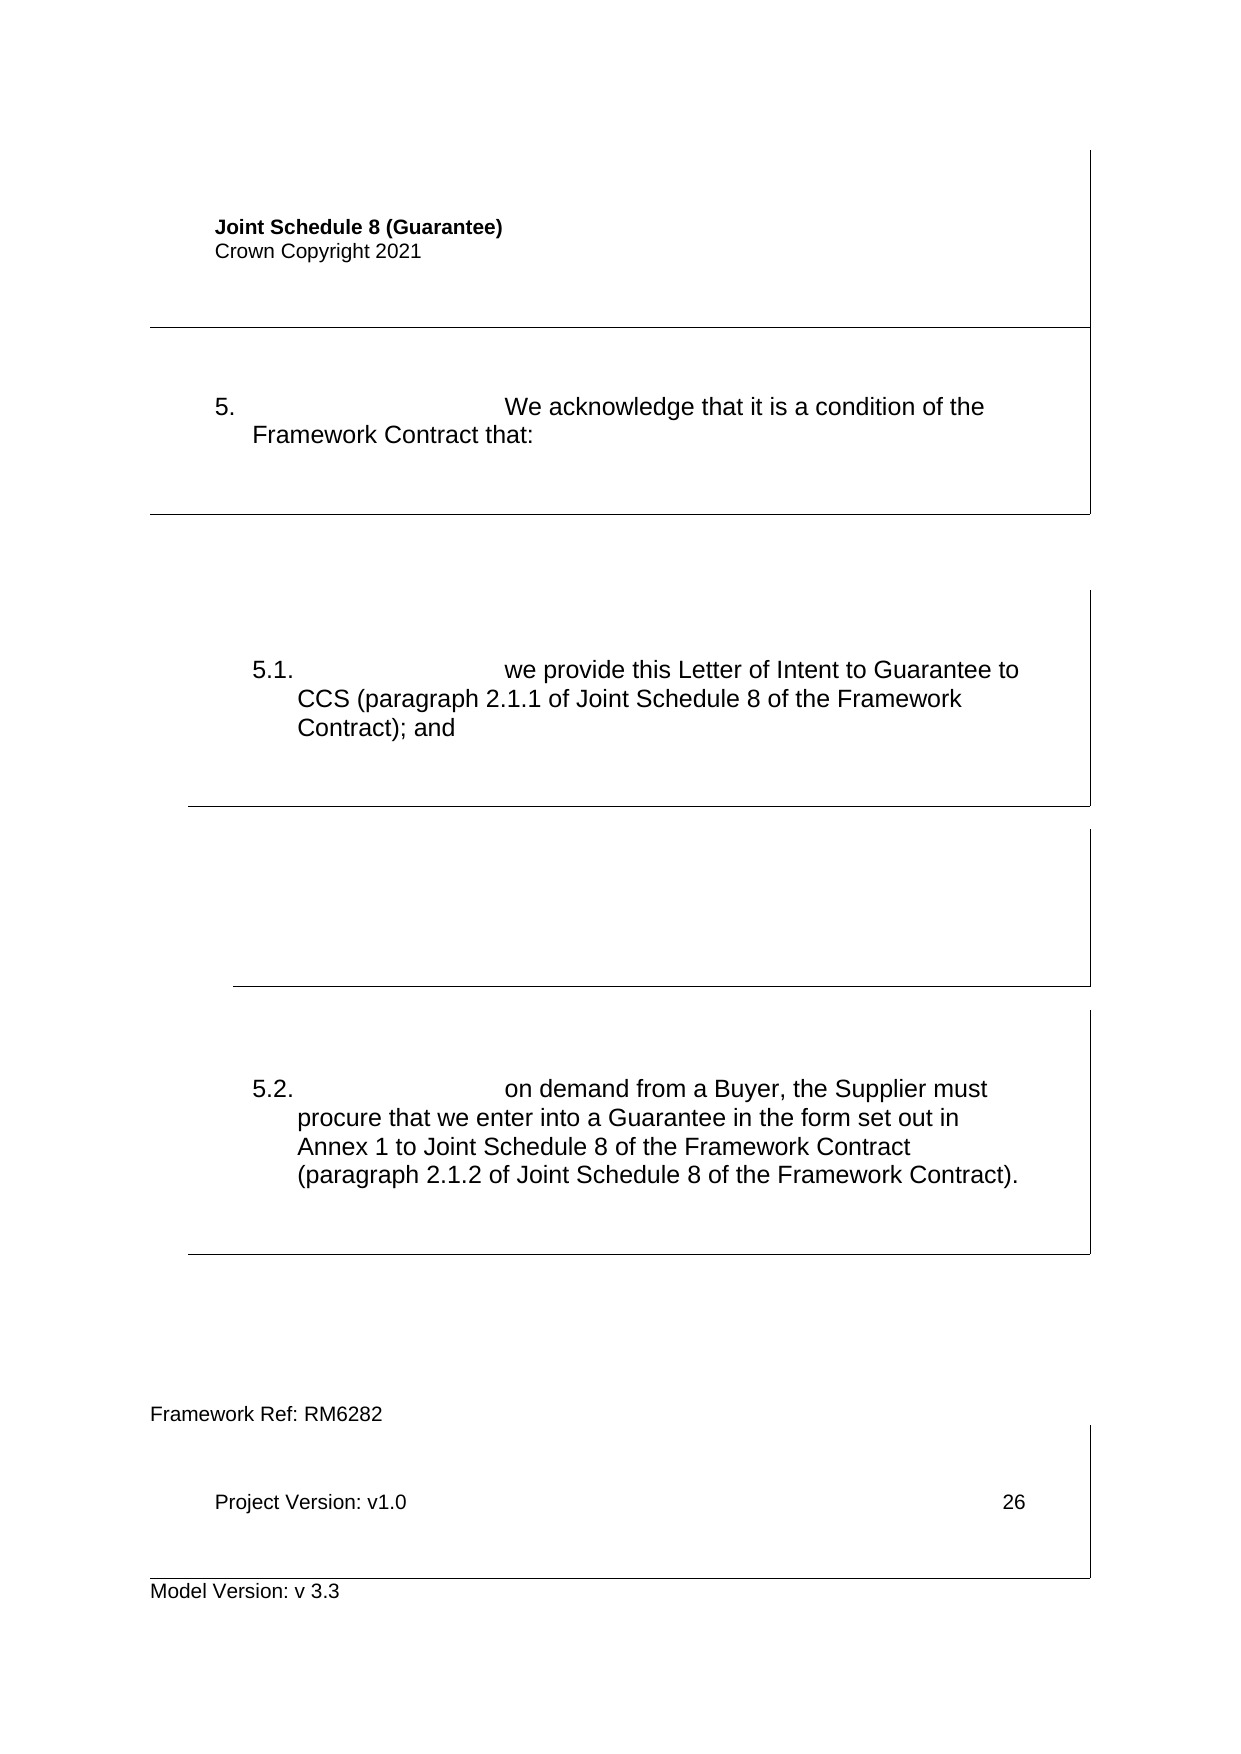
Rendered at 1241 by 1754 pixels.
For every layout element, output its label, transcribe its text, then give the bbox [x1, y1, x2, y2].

list We acknowledge that it is a condition of the Framework Contract that: [150, 327, 1090, 514]
list on demand from a Buyer, the Supplier must procure that we enter into a Guarantee in the form set out in Annex 1 to Joint Schedule 8 of the Framework Contract (paragraph 2.1.2 of Joint Schedule 8 of the Framework Contract). [187, 1009, 1090, 1254]
list we provide this Letter of Intent to Guarantee to CCS (paragraph 2.1.1 of Joint Schedule 8 of the Framework Contract); and [187, 590, 1090, 806]
